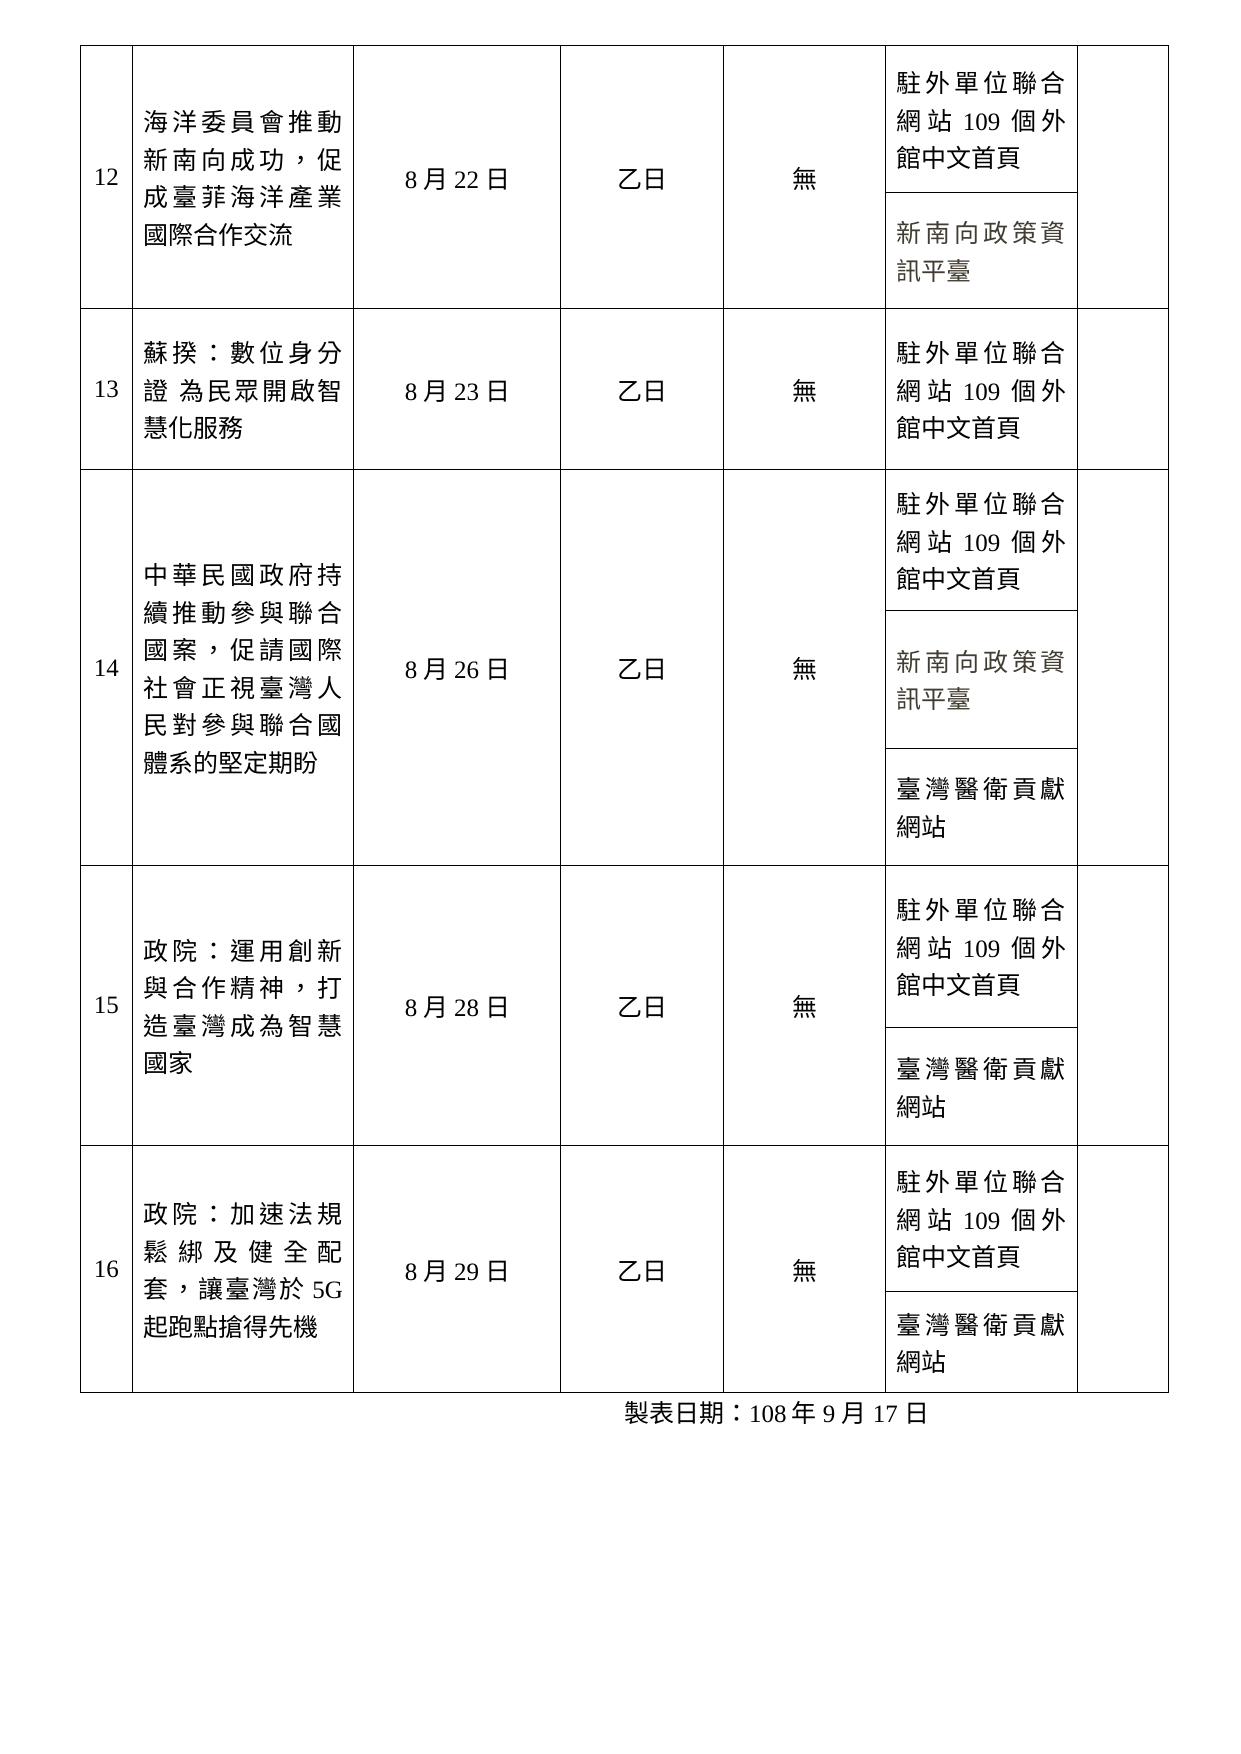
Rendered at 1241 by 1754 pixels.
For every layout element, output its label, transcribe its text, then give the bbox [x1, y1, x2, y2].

table_cell [1078, 309, 1168, 469]
table_cell 乙日 [561, 1146, 723, 1392]
table_cell 乙日 [561, 309, 723, 469]
table_cell [1078, 1146, 1168, 1392]
table_cell 12 [81, 46, 132, 308]
table_cell 中華民國政府持續推動參與聯合國案，促請國際社會正視臺灣人民對參與聯合國體系的堅定期盼 [133, 470, 353, 865]
table_cell 8 月 23 日 [354, 309, 560, 469]
table_cell 乙日 [561, 46, 723, 308]
table_cell 新南向政策資訊平臺 [886, 193, 1077, 308]
text 製表日期：108年 9 月 17 日 [118, 1393, 1122, 1431]
table_cell 駐外單位聯合網站109個外館中文首頁 [886, 866, 1077, 1027]
table_cell 無 [724, 309, 885, 469]
table_cell 8 月 26 日 [354, 470, 560, 865]
table_cell 乙日 [561, 470, 723, 865]
table_cell 無 [724, 470, 885, 865]
table_cell 16 [81, 1146, 132, 1392]
table_cell 乙日 [561, 866, 723, 1145]
table_cell [1078, 866, 1168, 1145]
table_cell 8 月 28 日 [354, 866, 560, 1145]
table_cell [1078, 470, 1168, 865]
table_cell 15 [81, 866, 132, 1145]
table_cell 臺灣醫衛貢獻網站 [886, 749, 1077, 865]
table_cell 臺灣醫衛貢獻網站 [886, 1292, 1077, 1392]
table_cell 14 [81, 470, 132, 865]
table_cell 駐外單位聯合網站109個外館中文首頁 [886, 470, 1077, 610]
table_cell 13 [81, 309, 132, 469]
table_cell [1078, 46, 1168, 308]
table_cell 政院：加速法規鬆綁及健全配套，讓臺灣於5G起跑點搶得先機 [133, 1146, 353, 1392]
table_cell 無 [724, 46, 885, 308]
table_cell 新南向政策資訊平臺 [886, 611, 1077, 747]
table_cell 無 [724, 866, 885, 1145]
table_cell 駐外單位聯合網站109個外館中文首頁 [886, 46, 1077, 192]
table_cell 駐外單位聯合網站109個外館中文首頁 [886, 1146, 1077, 1291]
table_cell 蘇揆：數位身分證 為民眾開啟智慧化服務 [133, 309, 353, 469]
table_cell 8 月 29 日 [354, 1146, 560, 1392]
table_cell 政院：運用創新與合作精神，打造臺灣成為智慧國家 [133, 866, 353, 1145]
table_cell 海洋委員會推動新南向成功，促成臺菲海洋產業國際合作交流 [133, 46, 353, 308]
table_cell 臺灣醫衛貢獻網站 [886, 1028, 1077, 1145]
table_cell 8 月 22 日 [354, 46, 560, 308]
table_cell 無 [724, 1146, 885, 1392]
table_cell 駐外單位聯合網站109個外館中文首頁 [886, 309, 1077, 469]
